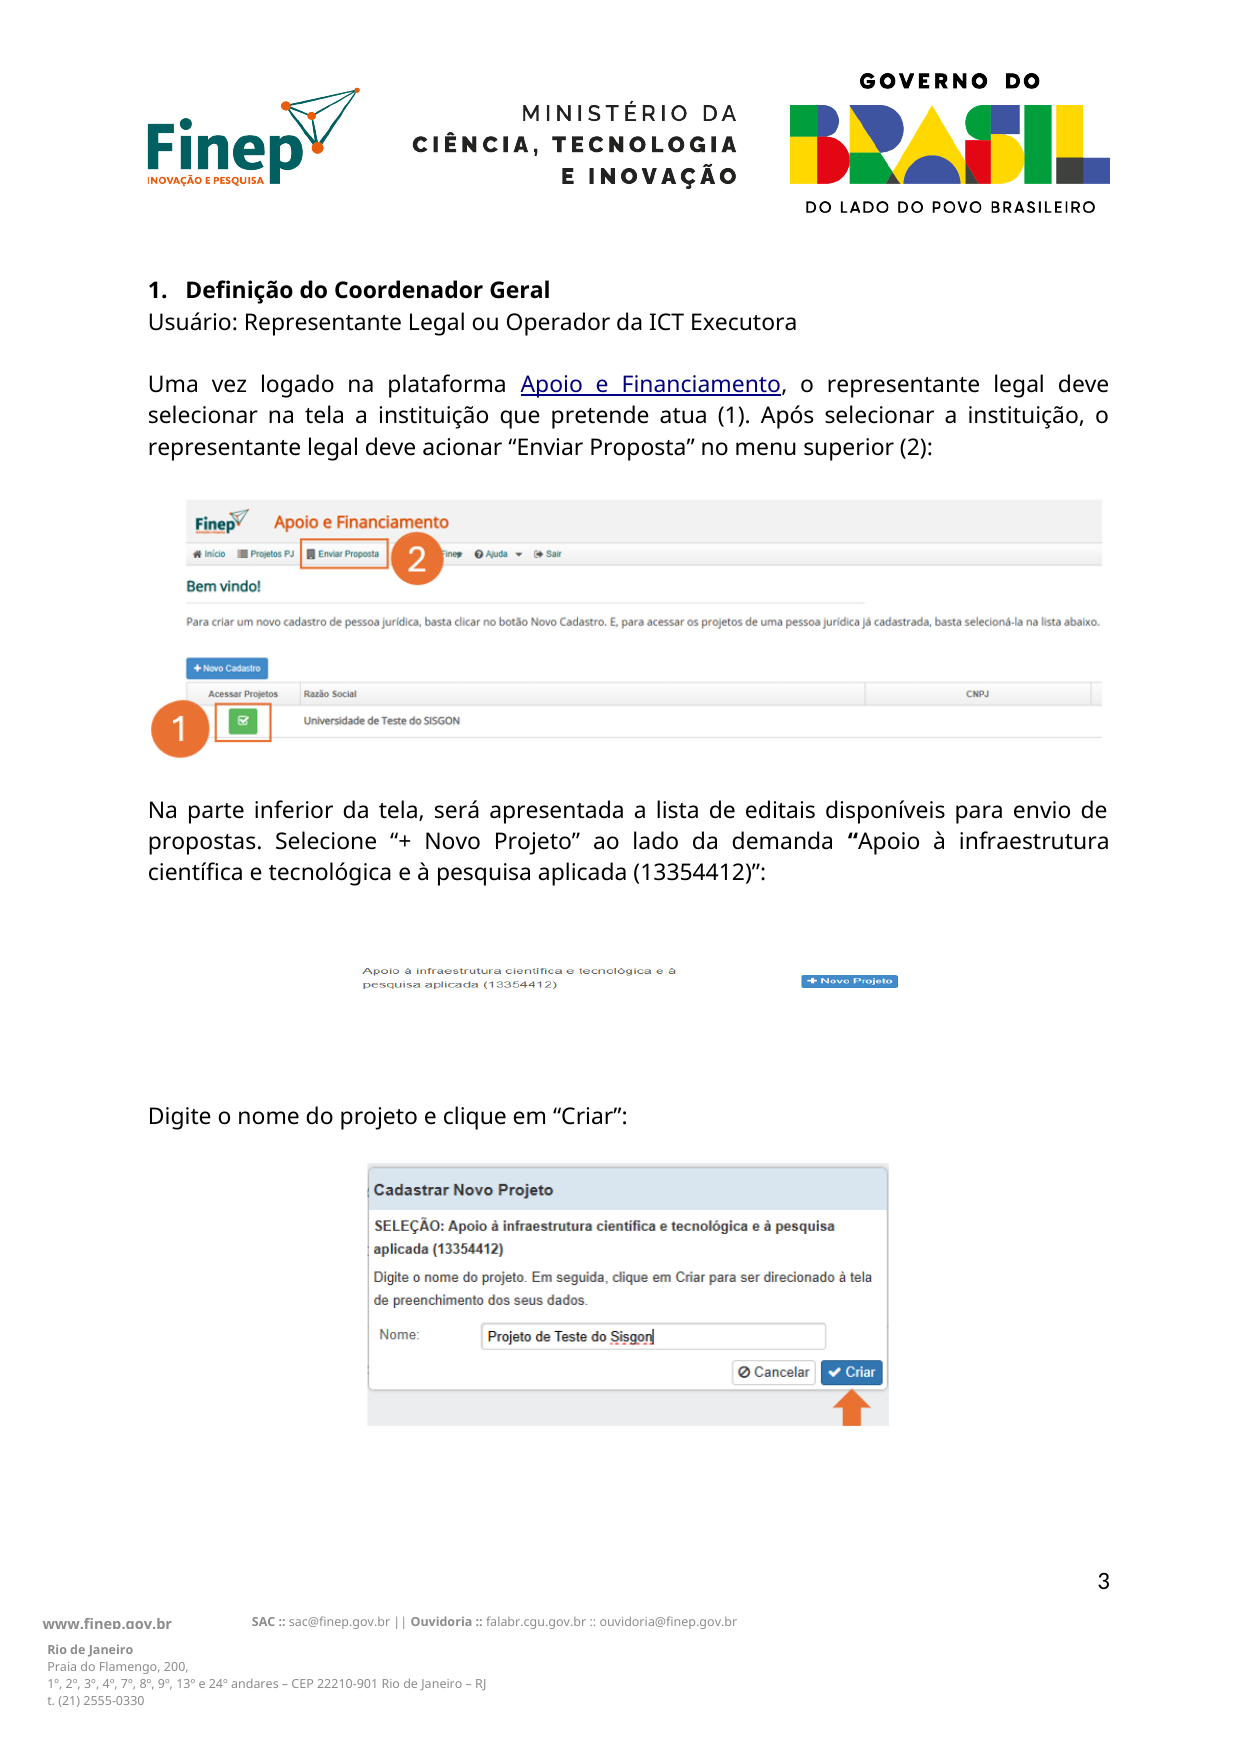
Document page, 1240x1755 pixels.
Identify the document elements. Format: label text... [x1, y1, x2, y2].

text Na parte inferior da tela, será apresentada a lista de editais disponíveis para envio de propostas. Selecione “+ Novo Projeto” ao lado da demanda “Apoio à infraestrutura científica e tecnológica e à pesquisa aplicada (13354412)”: [148, 793, 1110, 887]
list Definição do Coordenador Geral [148, 274, 1110, 305]
text Usuário: Representante Legal ou Operador da ICT Executora [148, 305, 1110, 337]
text Digite o nome do projeto e clique em “Criar”: [148, 1100, 1110, 1131]
text Uma vez logado na plataforma Apoio e Financiamento, o representante legal deve selecionar na tela a instituição que pretende atua (1). Após selecionar a instituição, o representante legal deve acionar “Enviar Proposta” no menu superior (2): [148, 368, 1110, 462]
